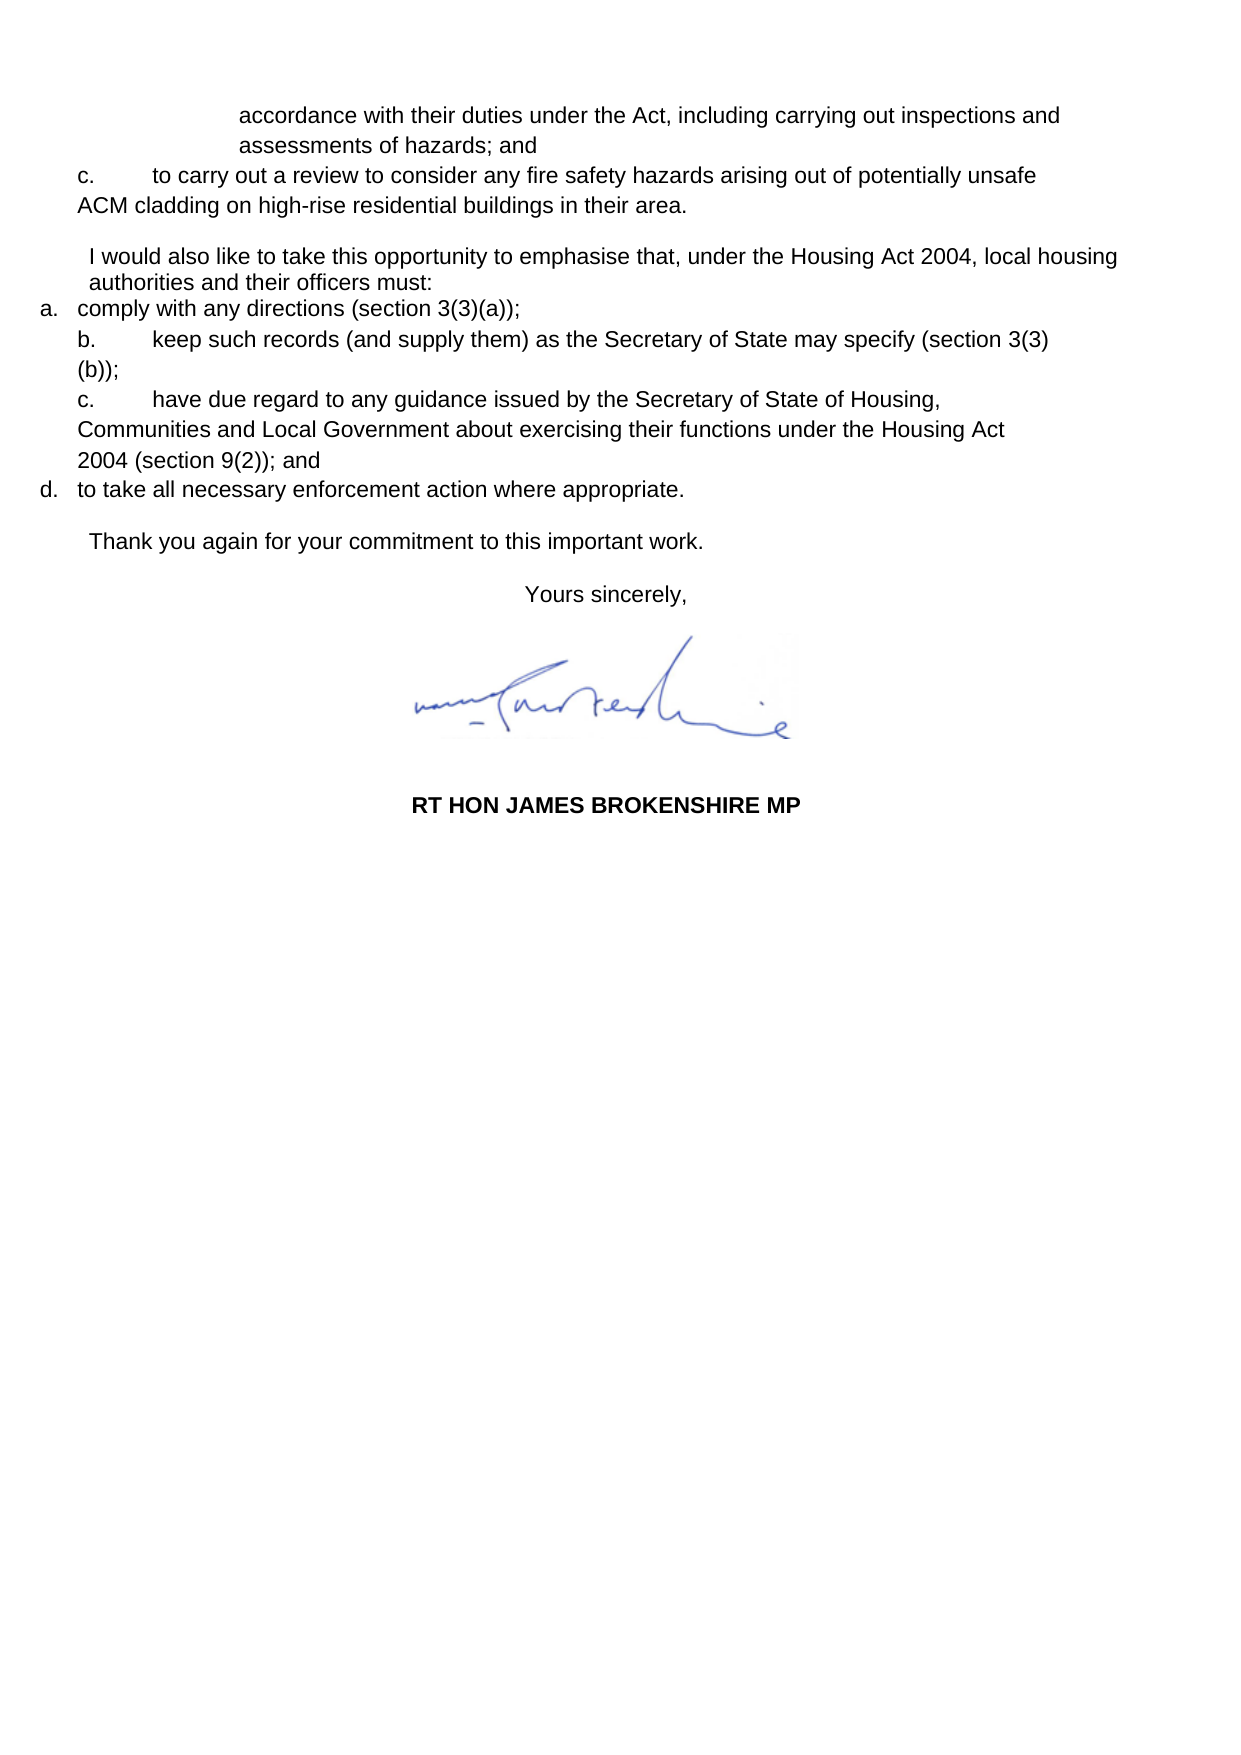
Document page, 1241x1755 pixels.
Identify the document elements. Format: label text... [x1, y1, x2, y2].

list have due regard to any guidance issued by the Secretary of State of Housing, Communities and Local Government about exercising their functions under the Housing Act 2004 (section 9(2)); and [77, 386, 1037, 473]
list comply with any directions (section 3(3)(a)); [39, 295, 1184, 322]
text Thank you again for your commitment to this important work. [89, 528, 1184, 554]
text accordance with their duties under the Act, including carrying out inspections and assessments of hazards; and [239, 102, 1062, 158]
list to carry out a review to consider any fire safety hazards arising out of potentially unsafe ACM cladding on high-rise residential buildings in their area. [77, 162, 1048, 218]
list keep such records (and supply them) as the Secretary of State may specify (section 3(3)(b)); [77, 326, 1089, 382]
text Yours sincerely, [403, 581, 808, 607]
text RT HON JAMES BROKENSHIRE MP [404, 792, 808, 818]
list to take all necessary enforcement action where appropriate. [39, 477, 1184, 503]
text I would also like to take this opportunity to emphasise that, under the Housing Act 2004, local housing authorities and their officers must: [89, 243, 1120, 295]
